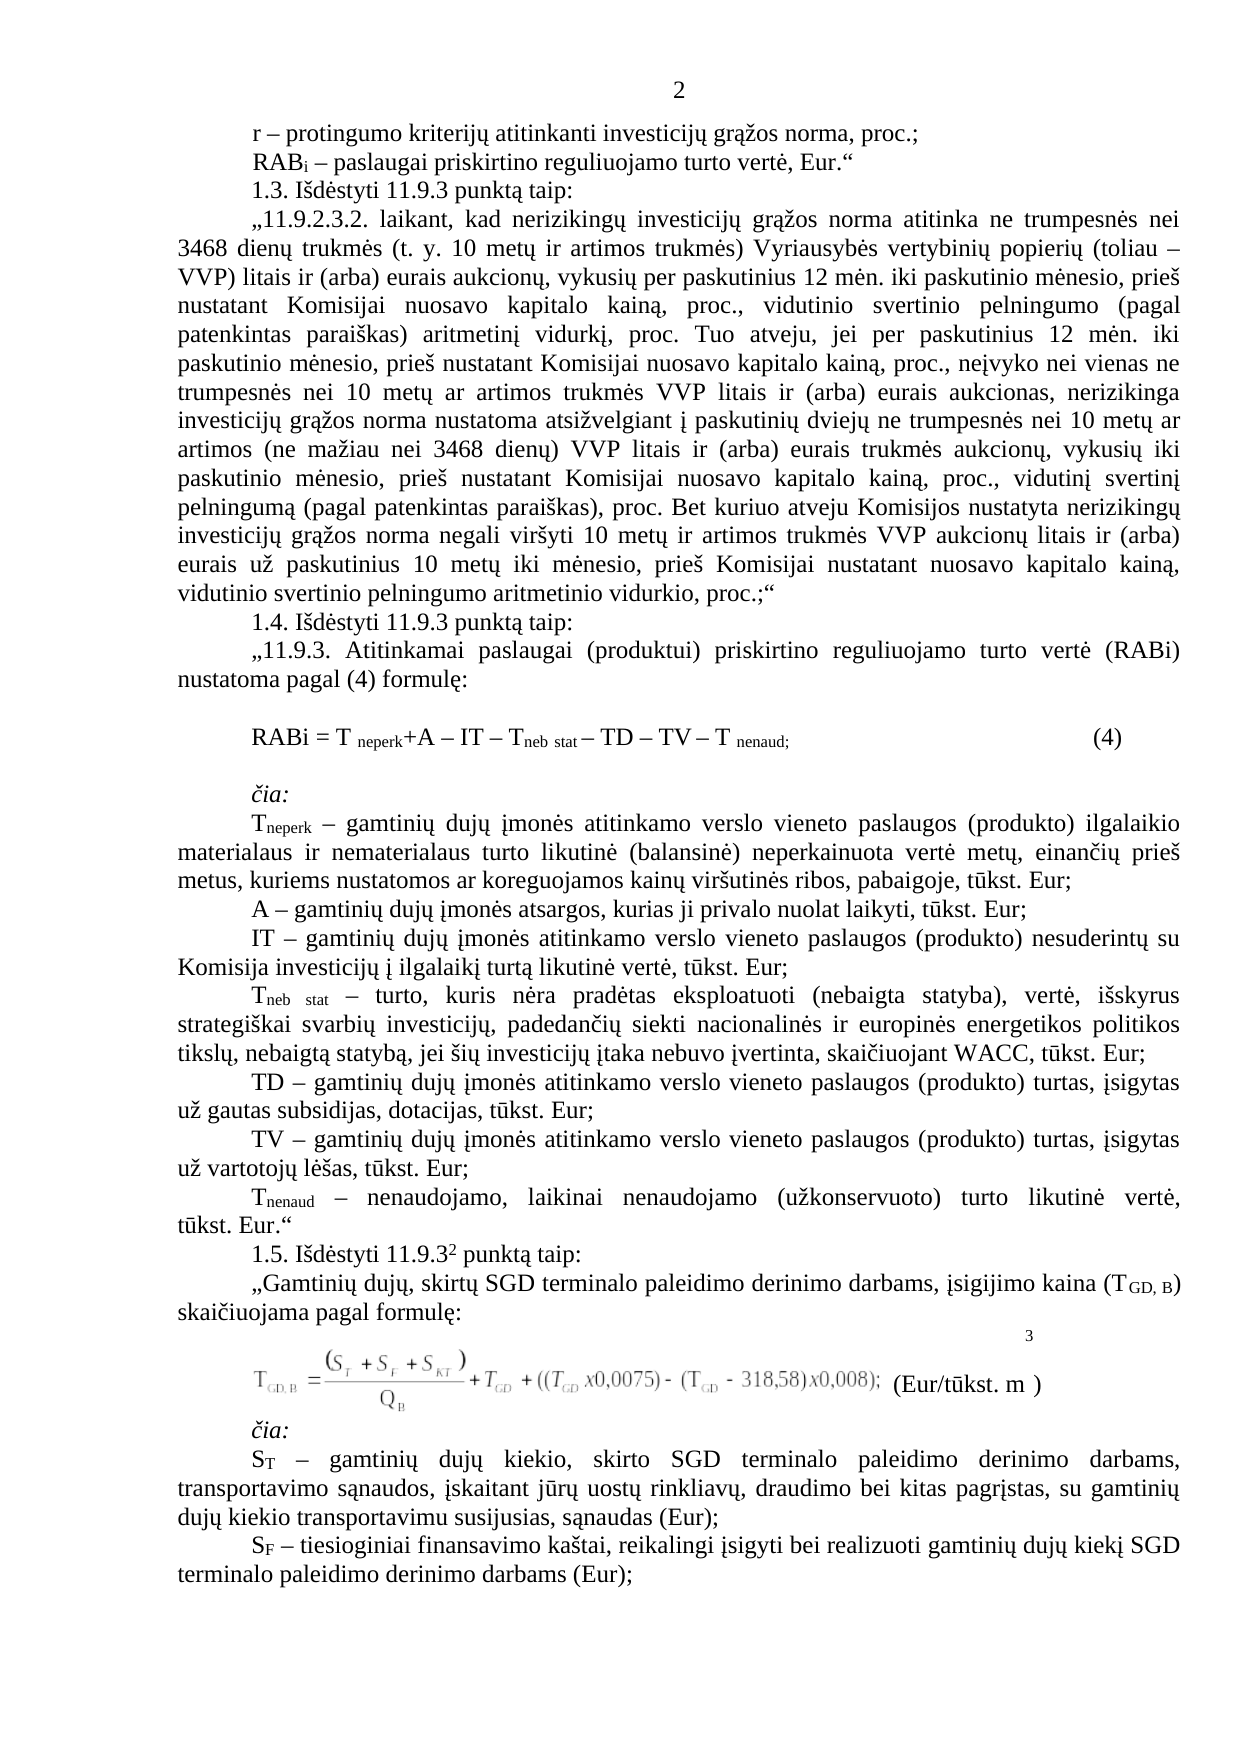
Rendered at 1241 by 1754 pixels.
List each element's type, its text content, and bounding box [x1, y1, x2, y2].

text Tneb stat – turto, kuris nėra pradėtas eksploatuoti (nebaigta statyba), vertė, išskyrus strategiškai svarbių investicijų, padedančių siekti nacionalinės ir europinės energetikos politikos tikslų, nebaigtą statybą, jei šių investicijų įtaka nebuvo įvertinta, skaičiuojant WACC, tūkst. Eur; [177, 981, 1181, 1067]
text Tneperk – gamtinių dujų įmonės atitinkamo verslo vieneto paslaugos (produkto) ilgalaikio materialaus ir nematerialaus turto likutinė (balansinė) neperkainuota vertė metų, einančių prieš metus, kuriems nustatomos ar koreguojamos kainų viršutinės ribos, pabaigoje, tūkst. Eur; [177, 808, 1181, 894]
text SF – tiesioginiai finansavimo kaštai, reikalingi įsigyti bei realizuoti gamtinių dujų kiekį SGD terminalo paleidimo derinimo darbams (Eur); [177, 1530, 1181, 1588]
text „Gamtinių dujų, skirtų SGD terminalo paleidimo derinimo darbams, įsigijimo kaina (TGD, B) skaičiuojama pagal formulę: [177, 1268, 1181, 1326]
text čia: [177, 779, 1181, 808]
text RABi = T neperk+A – IT – Tneb stat – TD – TV – T nenaud; (4) [177, 722, 1181, 751]
text „11.9.3. Atitinkamai paslaugai (produktui) priskirtino reguliuojamo turto vertė (RABi) nustatoma pagal (4) formulę: [177, 636, 1181, 693]
text 1.4. Išdėstyti 11.9.3 punktą taip: [251, 607, 1181, 636]
text čia: [177, 1415, 1181, 1444]
text „11.9.2.3.2. laikant, kad nerizikingų investicijų grąžos norma atitinka ne trumpesnės nei 3468 dienų trukmės (t. y. 10 metų ir artimos trukmės) Vyriausybės vertybinių popierių (toliau – VVP) litais ir (arba) eurais aukcionų, vykusių per paskutinius 12 mėn. iki paskutinio mėnesio, prieš nustatant Komisijai nuosavo kapitalo kainą, proc., vidutinio svertinio pelningumo (pagal patenkintas paraiškas) aritmetinį vidurkį, proc. Tuo atveju, jei per paskutinius 12 mėn. iki paskutinio mėnesio, prieš nustatant Komisijai nuosavo kapitalo kainą, proc., neįvyko nei vienas ne trumpesnės nei 10 metų ar artimos trukmės VVP litais ir (arba) eurais aukcionas, nerizikinga investicijų grąžos norma nustatoma atsižvelgiant į paskutinių dviejų ne trumpesnės nei 10 metų ar artimos (ne mažiau nei 3468 dienų) VVP litais ir (arba) eurais trukmės aukcionų, vykusių iki paskutinio mėnesio, prieš nustatant Komisijai nuosavo kapitalo kainą, proc., vidutinį svertinį pelningumą (pagal patenkintas paraiškas), proc. Bet kuriuo atveju Komisijos nustatyta nerizikingų investicijų grąžos norma negali viršyti 10 metų ir artimos trukmės VVP aukcionų litais ir (arba) eurais už paskutinius 10 metų iki mėnesio, prieš Komisijai nustatant nuosavo kapitalo kainą, vidutinio svertinio pelningumo aritmetinio vidurkio, proc.;“ [177, 204, 1181, 607]
text RABi – paslaugai priskirtino reguliuojamo turto vertė, Eur.“ [177, 147, 1181, 176]
text A – gamtinių dujų įmonės atsargos, kurias ji privalo nuolat laikyti, tūkst. Eur; [177, 894, 1181, 923]
text (Eur/tūkst. m3) [177, 1326, 1181, 1415]
text TD – gamtinių dujų įmonės atitinkamo verslo vieneto paslaugos (produkto) turtas, įsigytas už gautas subsidijas, dotacijas, tūkst. Eur; [177, 1067, 1181, 1124]
text 1.5. Išdėstyti 11.9.32 punktą taip: [177, 1239, 1181, 1268]
text r – protingumo kriterijų atitinkanti investicijų grąžos norma, proc.; [177, 118, 1181, 147]
text TV – gamtinių dujų įmonės atitinkamo verslo vieneto paslaugos (produkto) turtas, įsigytas už vartotojų lėšas, tūkst. Eur; [177, 1124, 1181, 1182]
text IT – gamtinių dujų įmonės atitinkamo verslo vieneto paslaugos (produkto) nesuderintų su Komisija investicijų į ilgalaikį turtą likutinė vertė, tūkst. Eur; [177, 923, 1181, 981]
text 1.3. Išdėstyti 11.9.3 punktą taip: [251, 176, 1181, 204]
text Tnenaud – nenaudojamo, laikinai nenaudojamo (užkonservuoto) turto likutinė vertė, tūkst. Eur.“ [177, 1182, 1181, 1239]
text ST – gamtinių dujų kiekio, skirto SGD terminalo paleidimo derinimo darbams, transportavimo sąnaudos, įskaitant jūrų uostų rinkliavų, draudimo bei kitas pagrįstas, su gamtinių dujų kiekio transportavimu susijusias, sąnaudas (Eur); [177, 1444, 1181, 1530]
